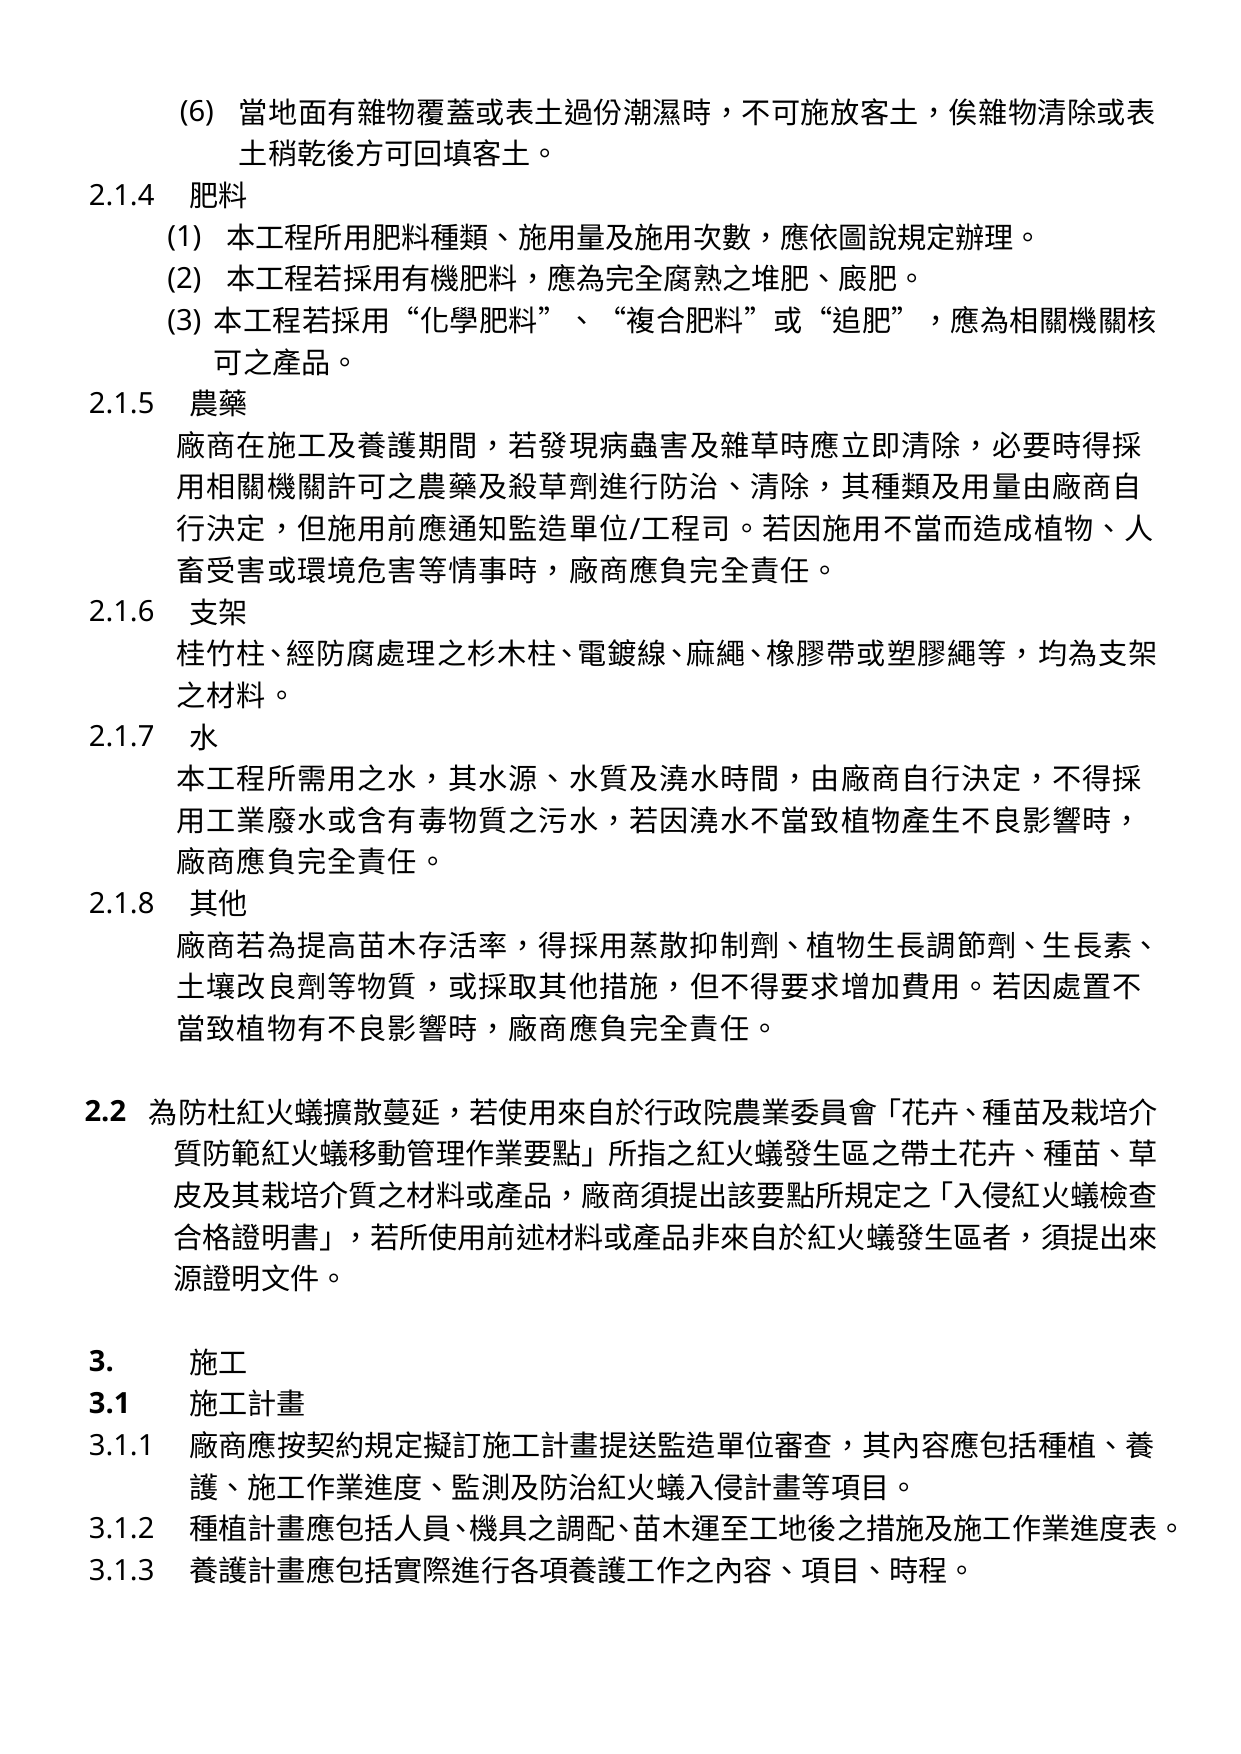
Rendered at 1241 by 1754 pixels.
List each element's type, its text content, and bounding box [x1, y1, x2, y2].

text 3.1.3 養護計畫應包括實際進行各項養護工作之內容、項目、時程。 [89, 1548, 1157, 1589]
text (6) 當地面有雜物覆蓋或表土過份潮濕時，不可施放客土，俟雜物清除或表土稍乾後方可回填客土。 [179, 89, 1157, 173]
text 2.1.6 支架 [89, 589, 1157, 631]
text 2.1.7 水 [89, 714, 1157, 756]
text 廠商在施工及養護期間，若發現病蟲害及雜草時應立即清除，必要時得採用相關機關許可之農藥及殺草劑進行防治、清除，其種類及用量由廠商自行決定，但施用前應通知監造單位/工程司。若因施用不當而造成植物、人畜受害或環境危害等情事時，廠商應負完全責任。 [176, 423, 1157, 589]
text (2) 本工程若採用有機肥料，應為完全腐熟之堆肥、廄肥。 [167, 256, 1157, 298]
text 3.1.2 種植計畫應包括人員、機具之調配、苗木運至工地後之措施及施工作業進度表。 [89, 1506, 1157, 1548]
text (1) 本工程所用肥料種類、施用量及施用次數，應依圖說規定辦理。 [167, 214, 1157, 256]
text 3.1.1 廠商應按契約規定擬訂施工計畫提送監造單位審查，其內容應包括種植、養護、施工作業進度、監測及防治紅火蟻入侵計畫等項目。 [89, 1423, 1157, 1506]
text 3. 施工 [89, 1339, 1157, 1381]
text (3) 本工程若採用“化學肥料”、“複合肥料”或“追肥”，應為相關機關核可之產品。 [167, 298, 1157, 381]
text 廠商若為提高苗木存活率，得採用蒸散抑制劑、植物生長調節劑、生長素、土壤改良劑等物質，或採取其他措施，但不得要求增加費用。若因處置不當致植物有不良影響時，廠商應負完全責任。 [176, 923, 1157, 1048]
text 2.1.4 肥料 [89, 173, 1157, 214]
text 2.1.5 農藥 [89, 381, 1157, 423]
text 桂竹柱、經防腐處理之杉木柱、電鍍線、麻繩、橡膠帶或塑膠繩等，均為支架之材料。 [176, 631, 1157, 714]
text 本工程所需用之水，其水源、水質及澆水時間，由廠商自行決定，不得採用工業廢水或含有毒物質之污水，若因澆水不當致植物產生不良影響時，廠商應負完全責任。 [176, 756, 1157, 881]
text 2.2 為防杜紅火蟻擴散蔓延，若使用來自於行政院農業委員會「花卉、種苗及栽培介質防範紅火蟻移動管理作業要點」所指之紅火蟻發生區之帶土花卉、種苗、草皮及其栽培介質之材料或產品，廠商須提出該要點所規定之「入侵紅火蟻檢查合格證明書」，若所使用前述材料或產品非來自於紅火蟻發生區者，須提出來源證明文件。 [84, 1089, 1157, 1298]
text 3.1 施工計畫 [89, 1381, 1157, 1423]
text 2.1.8 其他 [89, 881, 1157, 923]
